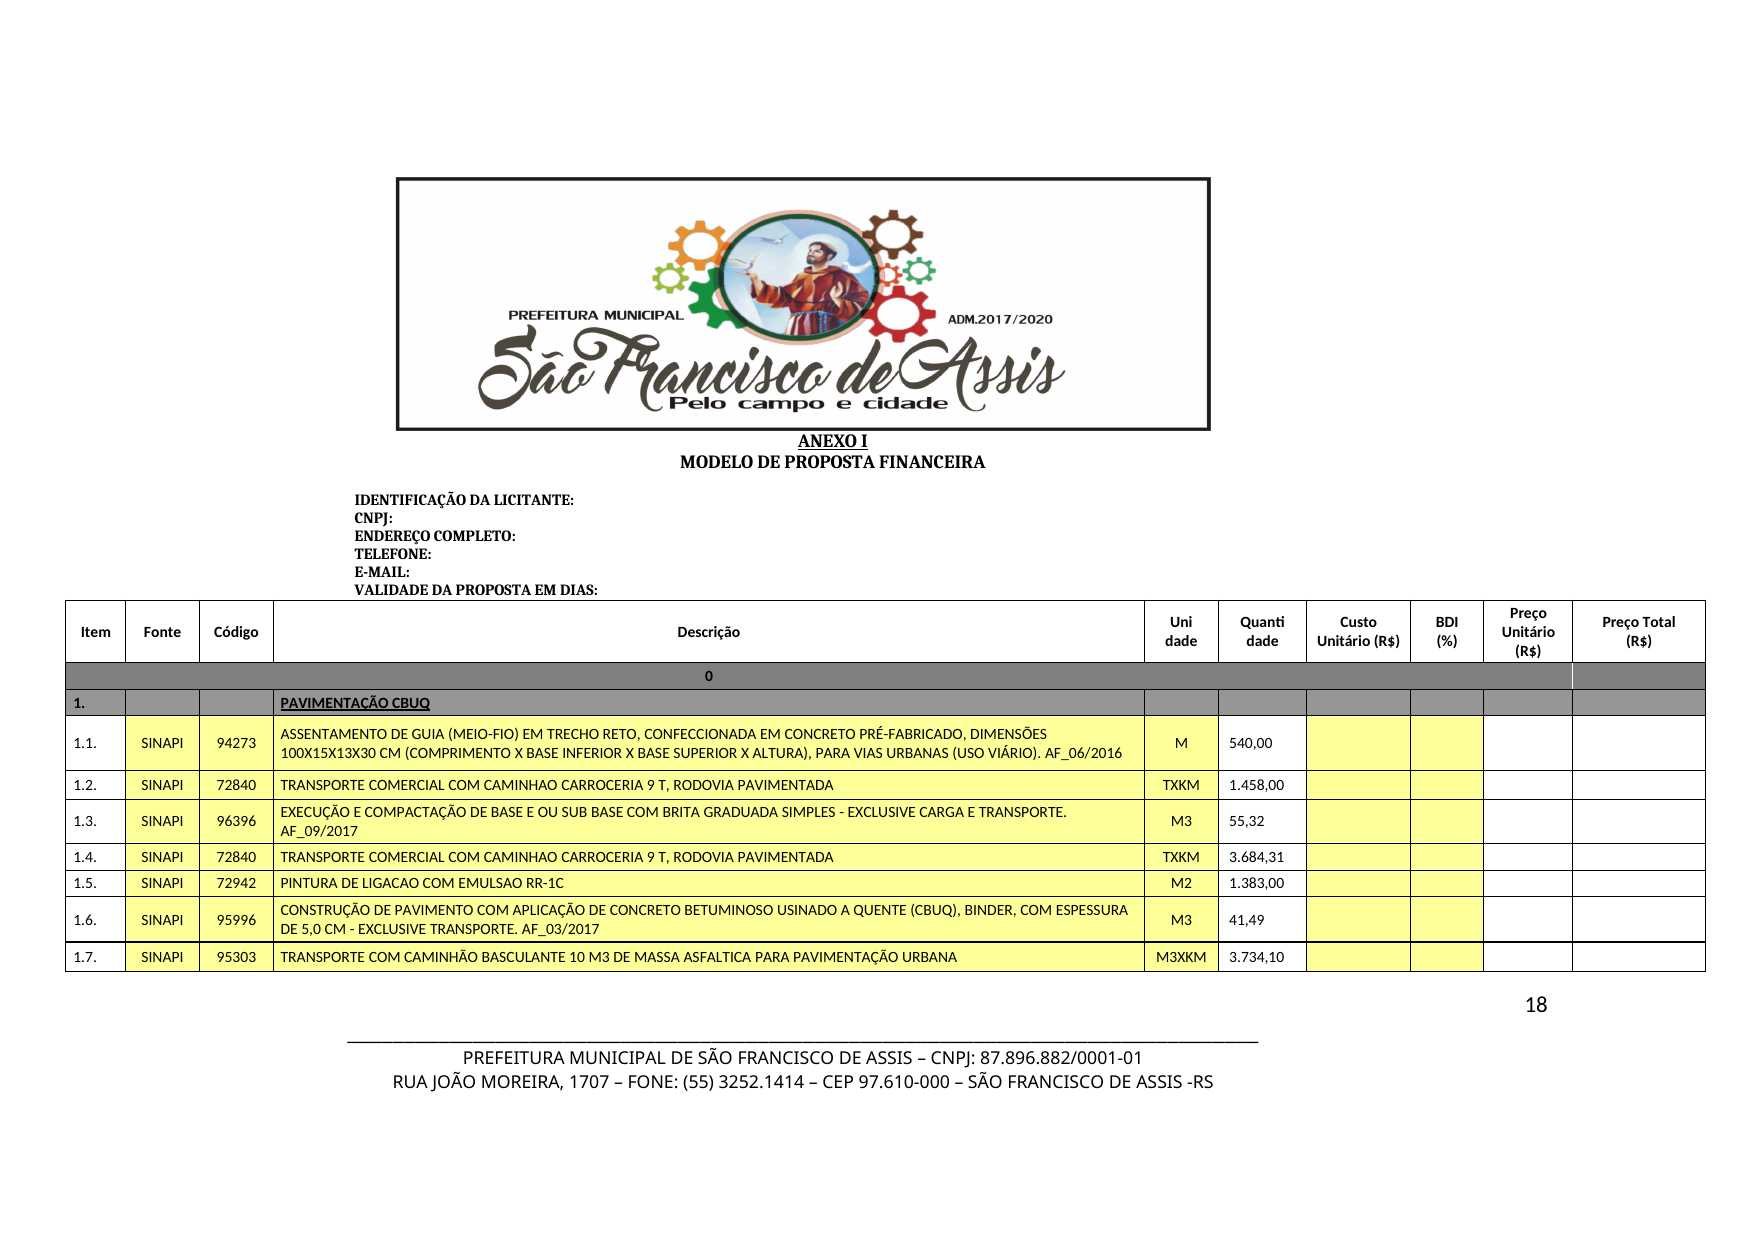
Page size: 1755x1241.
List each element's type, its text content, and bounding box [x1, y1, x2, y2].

text E-MAIL: [354, 564, 1547, 582]
table_cell 0 [66, 663, 125, 689]
table_cell [1573, 800, 1705, 842]
table_header Preço Total (R$) [1573, 601, 1705, 662]
table_cell 96396 [200, 800, 273, 842]
table_header Descrição [274, 601, 1144, 662]
table_cell PAVIMENTAÇÃO CBUQ [274, 690, 1144, 715]
table_cell [1573, 690, 1705, 715]
table_cell 1.6. [66, 897, 125, 941]
table_cell [1411, 871, 1483, 896]
table_cell 1.2. [66, 771, 125, 799]
table_cell [1411, 943, 1483, 971]
table_cell [1484, 943, 1572, 971]
table_cell [1411, 800, 1483, 842]
table_header Uni dade [1145, 601, 1218, 662]
table_cell [125, 663, 199, 689]
text TELEFONE: [354, 546, 1547, 564]
table_cell SINAPI [126, 844, 199, 869]
table_header Custo Unitário (R$) [1307, 601, 1410, 662]
table_cell 1. [66, 690, 125, 715]
table_cell TXKM [1145, 844, 1218, 869]
table_cell [1484, 897, 1572, 941]
text CNPJ: [354, 510, 1547, 528]
table_cell [1307, 943, 1410, 971]
table_cell SINAPI [126, 943, 199, 971]
table_cell 72942 [200, 871, 273, 896]
table_cell [1411, 690, 1483, 715]
table_cell [1307, 690, 1410, 715]
table_cell 1.3. [66, 800, 125, 842]
table_cell 1.458,00 [1219, 771, 1306, 799]
table_cell [1484, 844, 1572, 869]
table_cell 1.4. [66, 844, 125, 869]
table_cell 95303 [200, 943, 273, 971]
table_cell [1573, 844, 1705, 869]
table_cell [1573, 663, 1705, 689]
table_header Quanti dade [1219, 601, 1306, 662]
table_header Fonte [126, 601, 199, 662]
table_cell [1307, 897, 1410, 941]
table_cell M2 [1145, 871, 1218, 896]
text ENDEREÇO COMPLETO: [354, 528, 1547, 546]
table_cell [199, 663, 273, 689]
table_cell TRANSPORTE COMERCIAL COM CAMINHAO CARROCERIA 9 T, RODOVIA PAVIMENTADA [274, 771, 1144, 799]
table_cell 1.1. [66, 716, 125, 770]
table_cell [1484, 716, 1572, 770]
table_cell SINAPI [126, 800, 199, 842]
table_cell [1410, 663, 1484, 689]
table_cell [1307, 771, 1410, 799]
table_header Item [66, 601, 125, 662]
table_header Código [200, 601, 273, 662]
table_cell [1573, 871, 1705, 896]
table_cell SINAPI [126, 897, 199, 941]
table_cell [1573, 943, 1705, 971]
table_cell EXECUÇÃO E COMPACTAÇÃO DE BASE E OU SUB BASE COM BRITA GRADUADA SIMPLES - EXCLUSIVE CARGA E TRANSPORTE. AF_09/2017 [274, 800, 1144, 842]
table_cell 95996 [200, 897, 273, 941]
table_cell [1144, 663, 1218, 689]
table_cell CONSTRUÇÃO DE PAVIMENTO COM APLICAÇÃO DE CONCRETO BETUMINOSO USINADO A QUENTE (CBUQ), BINDER, COM ESPESSURA DE 5,0 CM - EXCLUSIVE TRANSPORTE. AF_03/2017 [274, 897, 1144, 941]
table_cell [1411, 897, 1483, 941]
table_cell 3.734,10 [1219, 943, 1306, 971]
table_cell 55,32 [1219, 800, 1306, 842]
table_cell [1484, 871, 1572, 896]
table_cell [1219, 690, 1306, 715]
table_cell [1573, 716, 1705, 770]
table_cell SINAPI [126, 716, 199, 770]
table_cell [1573, 771, 1705, 799]
text VALIDADE DA PROPOSTA EM DIAS: [59, 582, 1547, 600]
text MODELO DE PROPOSTA FINANCEIRA [0, 452, 1547, 474]
table_header BDI (%) [1411, 601, 1483, 662]
table_cell [1484, 771, 1572, 799]
table_cell 94273 [200, 716, 273, 770]
table_cell TRANSPORTE COM CAMINHÃO BASCULANTE 10 M3 DE MASSA ASFALTICA PARA PAVIMENTAÇÃO URBANA [274, 943, 1144, 971]
table_cell [1411, 844, 1483, 869]
table_cell SINAPI [126, 771, 199, 799]
table_cell 41,49 [1219, 897, 1306, 941]
table_cell M3XKM [1145, 943, 1218, 971]
table_cell [1307, 716, 1410, 770]
table_cell 72840 [200, 771, 273, 799]
table_cell [1411, 771, 1483, 799]
table_cell 3.684,31 [1219, 844, 1306, 869]
text ANEXO I [0, 431, 1547, 452]
table_cell [1307, 871, 1410, 896]
table_cell ASSENTAMENTO DE GUIA (MEIO-FIO) EM TRECHO RETO, CONFECCIONADA EM CONCRETO PRÉ-FABRICADO, DIMENSÕES 100X15X13X30 CM (COMPRIMENTO X BASE INFERIOR X BASE SUPERIOR X ALTURA), PARA VIAS URBANAS (USO VIÁRIO). AF_06/2016 [274, 716, 1144, 770]
table_cell [1411, 716, 1483, 770]
table_header Preço Unitário (R$) [1484, 601, 1572, 662]
table_cell [1484, 800, 1572, 842]
table_cell M3 [1145, 800, 1218, 842]
table_cell [1307, 844, 1410, 869]
table_cell [1307, 800, 1410, 842]
table_cell [1145, 690, 1218, 715]
table_cell [1307, 663, 1410, 689]
text IDENTIFICAÇÃO DA LICITANTE: [354, 492, 1547, 510]
table_cell TXKM [1145, 771, 1218, 799]
table_cell 1.5. [66, 871, 125, 896]
table_cell M [1145, 716, 1218, 770]
table_cell [126, 690, 199, 715]
table_cell [1484, 690, 1572, 715]
table_cell [1218, 663, 1307, 689]
table_cell M3 [1145, 897, 1218, 941]
table_cell 72840 [200, 844, 273, 869]
table_cell 1.7. [66, 943, 125, 971]
table_cell 1.383,00 [1219, 871, 1306, 896]
table_cell [1573, 897, 1705, 941]
table_cell 540,00 [1219, 716, 1306, 770]
table_cell TRANSPORTE COMERCIAL COM CAMINHAO CARROCERIA 9 T, RODOVIA PAVIMENTADA [274, 844, 1144, 869]
table_cell PINTURA DE LIGACAO COM EMULSAO RR-1C [274, 871, 1144, 896]
table_cell [200, 690, 273, 715]
table_cell [1484, 663, 1572, 689]
table_cell SINAPI [126, 871, 199, 896]
table_cell 0 [273, 663, 1144, 689]
